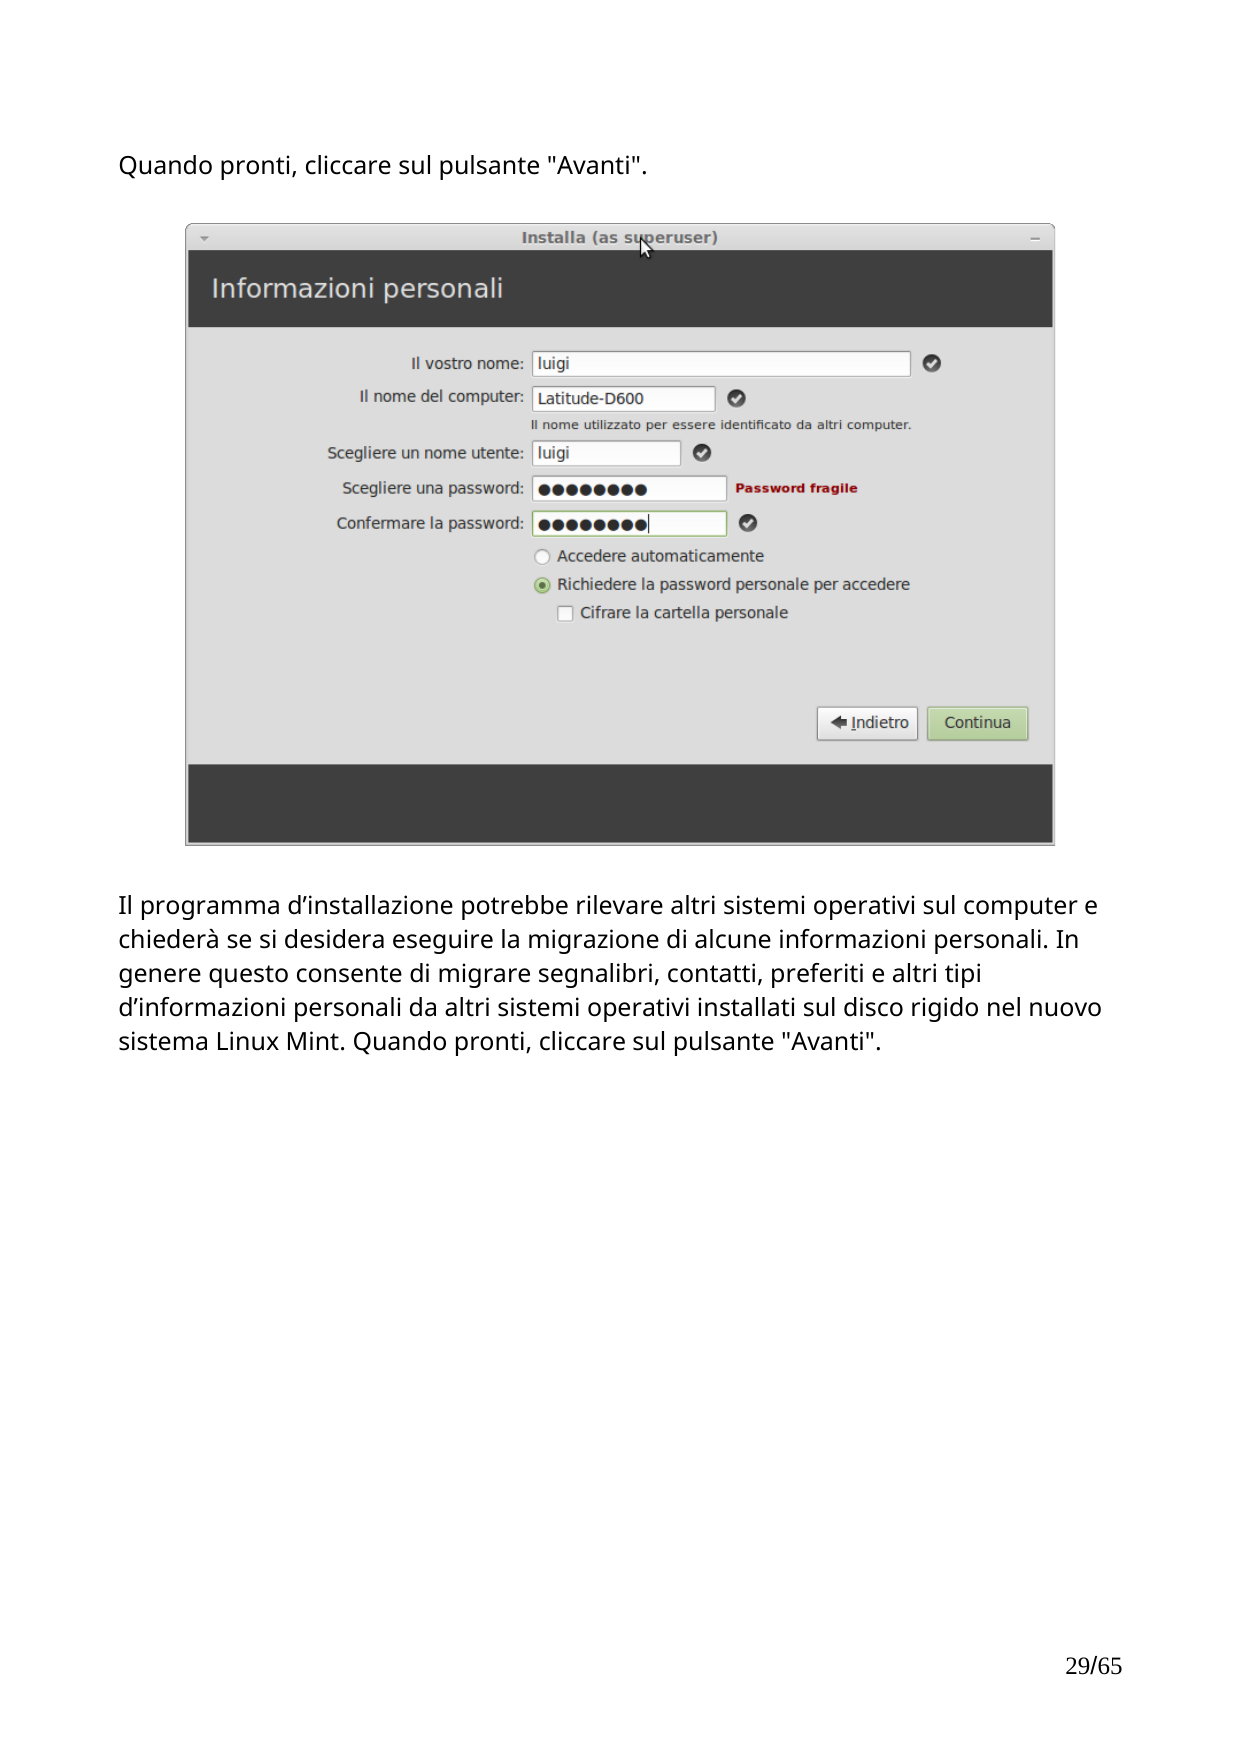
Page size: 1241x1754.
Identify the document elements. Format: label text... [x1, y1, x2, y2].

text Il programma d’installazione potrebbe rilevare altri sistemi operativi sul computer e chiederà se si desidera eseguire la migrazione di alcune informazioni personali. In genere questo consente di migrare segnalibri, contatti, preferiti e altri tipi d’informazioni personali da altri sistemi operativi installati sul disco rigido nel nuovo sistema Linux Mint. Quando pronti, cliccare sul pulsante "Avanti". [118, 853, 1122, 1058]
text Quando pronti, cliccare sul pulsante "Avanti". [118, 148, 1122, 182]
picture [185, 223, 1055, 846]
